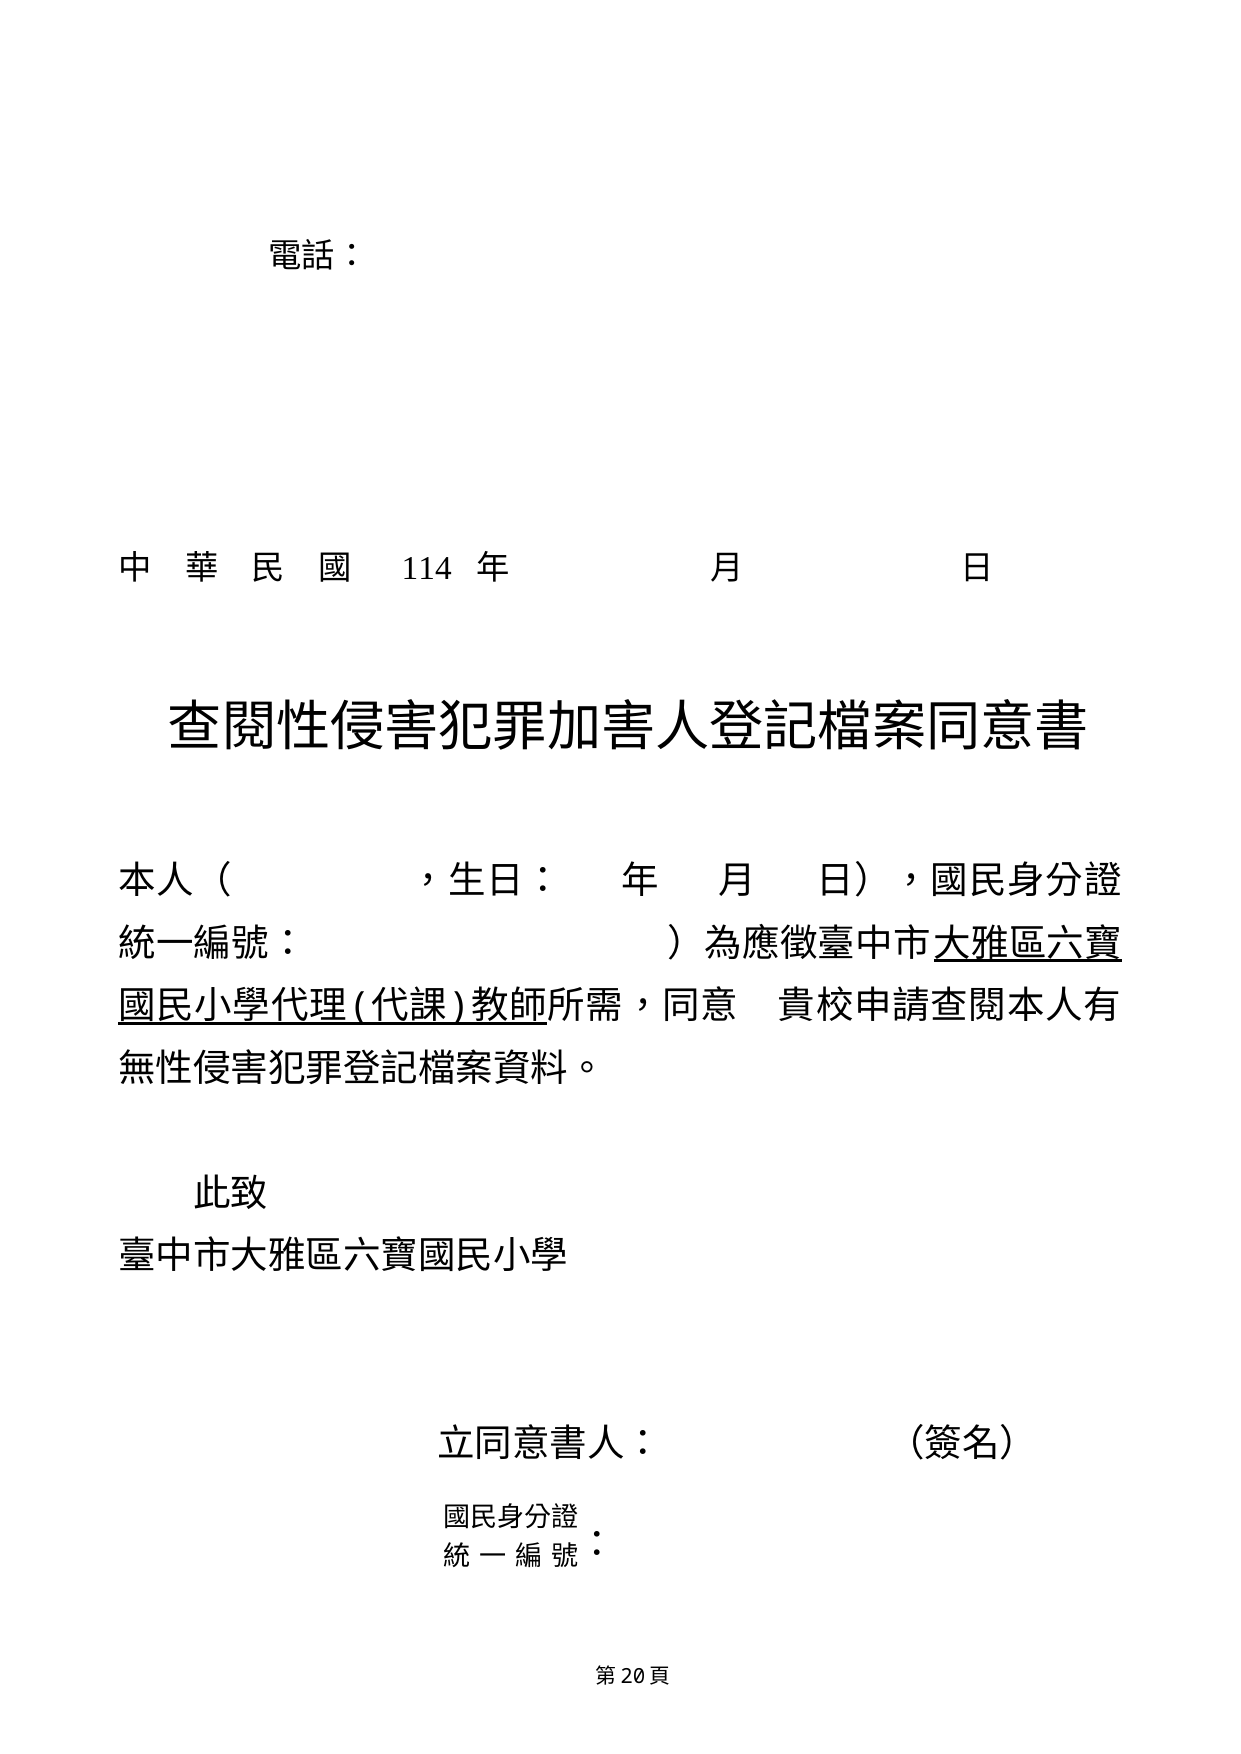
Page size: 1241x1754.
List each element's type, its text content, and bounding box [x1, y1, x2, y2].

text 此致 [118, 1148, 1122, 1211]
text 臺中市大雅區六寶國民小學 [118, 1211, 1122, 1273]
text 立同意書人： （簽名） [118, 1398, 1122, 1461]
text 國民身分證統一編號： [118, 1461, 1122, 1586]
text 電話： [118, 211, 1122, 273]
text 中 華 民 國 114 年 月 日 [118, 523, 1122, 586]
text 查閱性侵害犯罪加害人登記檔案同意書 [118, 648, 1138, 773]
text 本人（ ，生日： 年 月 日），國民身分證統一編號： ）為應徵臺中市大雅區六寶國民小學代理(代課)教師所需，同意 貴校申請查閱本人有無性侵害犯罪登記檔案資料。 [118, 836, 1122, 1086]
